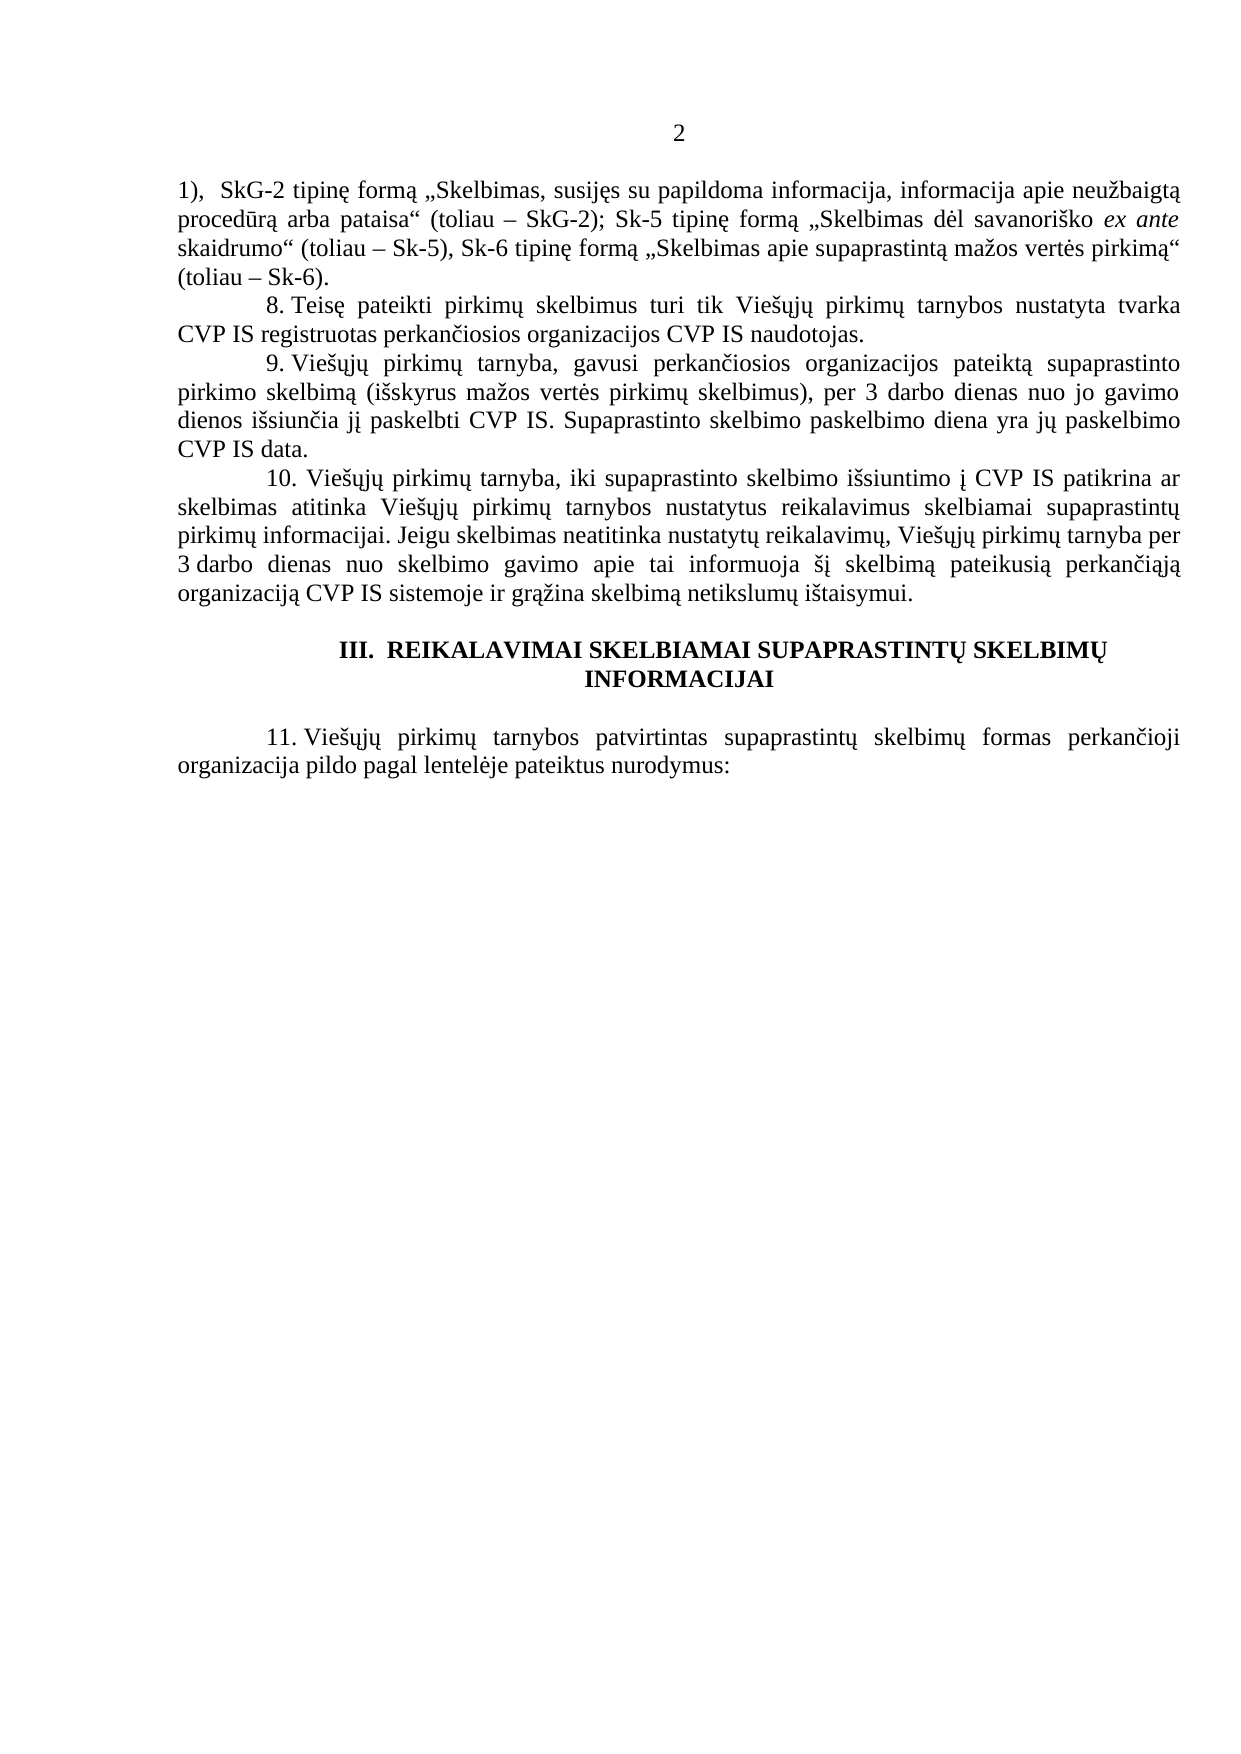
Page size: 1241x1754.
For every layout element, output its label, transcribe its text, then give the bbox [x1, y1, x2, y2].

text 11. Viešųjų pirkimų tarnybos patvirtintas supaprastintų skelbimų formas perkančioji organizacija pildo pagal lentelėje pateiktus nurodymus: [177, 722, 1181, 779]
text III. REIKALAVIMAI SKELBIAMAI SUPAPRASTINTŲ SKELBIMŲ INFORMACIJAI [177, 636, 1181, 693]
text 10. Viešųjų pirkimų tarnyba, iki supaprastinto skelbimo išsiuntimo į CVP IS patikrina ar skelbimas atitinka Viešųjų pirkimų tarnybos nustatytus reikalavimus skelbiamai supaprastintų pirkimų informacijai. Jeigu skelbimas neatitinka nustatytų reikalavimų, Viešųjų pirkimų tarnyba per 3 darbo dienas nuo skelbimo gavimo apie tai informuoja šį skelbimą pateikusią perkančiąją organizaciją CVP IS sistemoje ir grąžina skelbimą netikslumų ištaisymui. [177, 463, 1181, 607]
text 9. Viešųjų pirkimų tarnyba, gavusi perkančiosios organizacijos pateiktą supaprastinto pirkimo skelbimą (išskyrus mažos vertės pirkimų skelbimus), per 3 darbo dienas nuo jo gavimo dienos išsiunčia jį paskelbti CVP IS. Supaprastinto skelbimo paskelbimo diena yra jų paskelbimo CVP IS data. [177, 348, 1181, 463]
text 1), SkG-2 tipinę formą „Skelbimas, susijęs su papildoma informacija, informacija apie neužbaigtą procedūrą arba pataisa“ (toliau – SkG-2); Sk-5 tipinę formą „Skelbimas dėl savanoriško ex ante skaidrumo“ (toliau – Sk-5), Sk-6 tipinę formą „Skelbimas apie supaprastintą mažos vertės pirkimą“ (toliau – Sk-6). [177, 176, 1181, 291]
text 8. Teisę pateikti pirkimų skelbimus turi tik Viešųjų pirkimų tarnybos nustatyta tvarka CVP IS registruotas perkančiosios organizacijos CVP IS naudotojas. [177, 291, 1181, 348]
